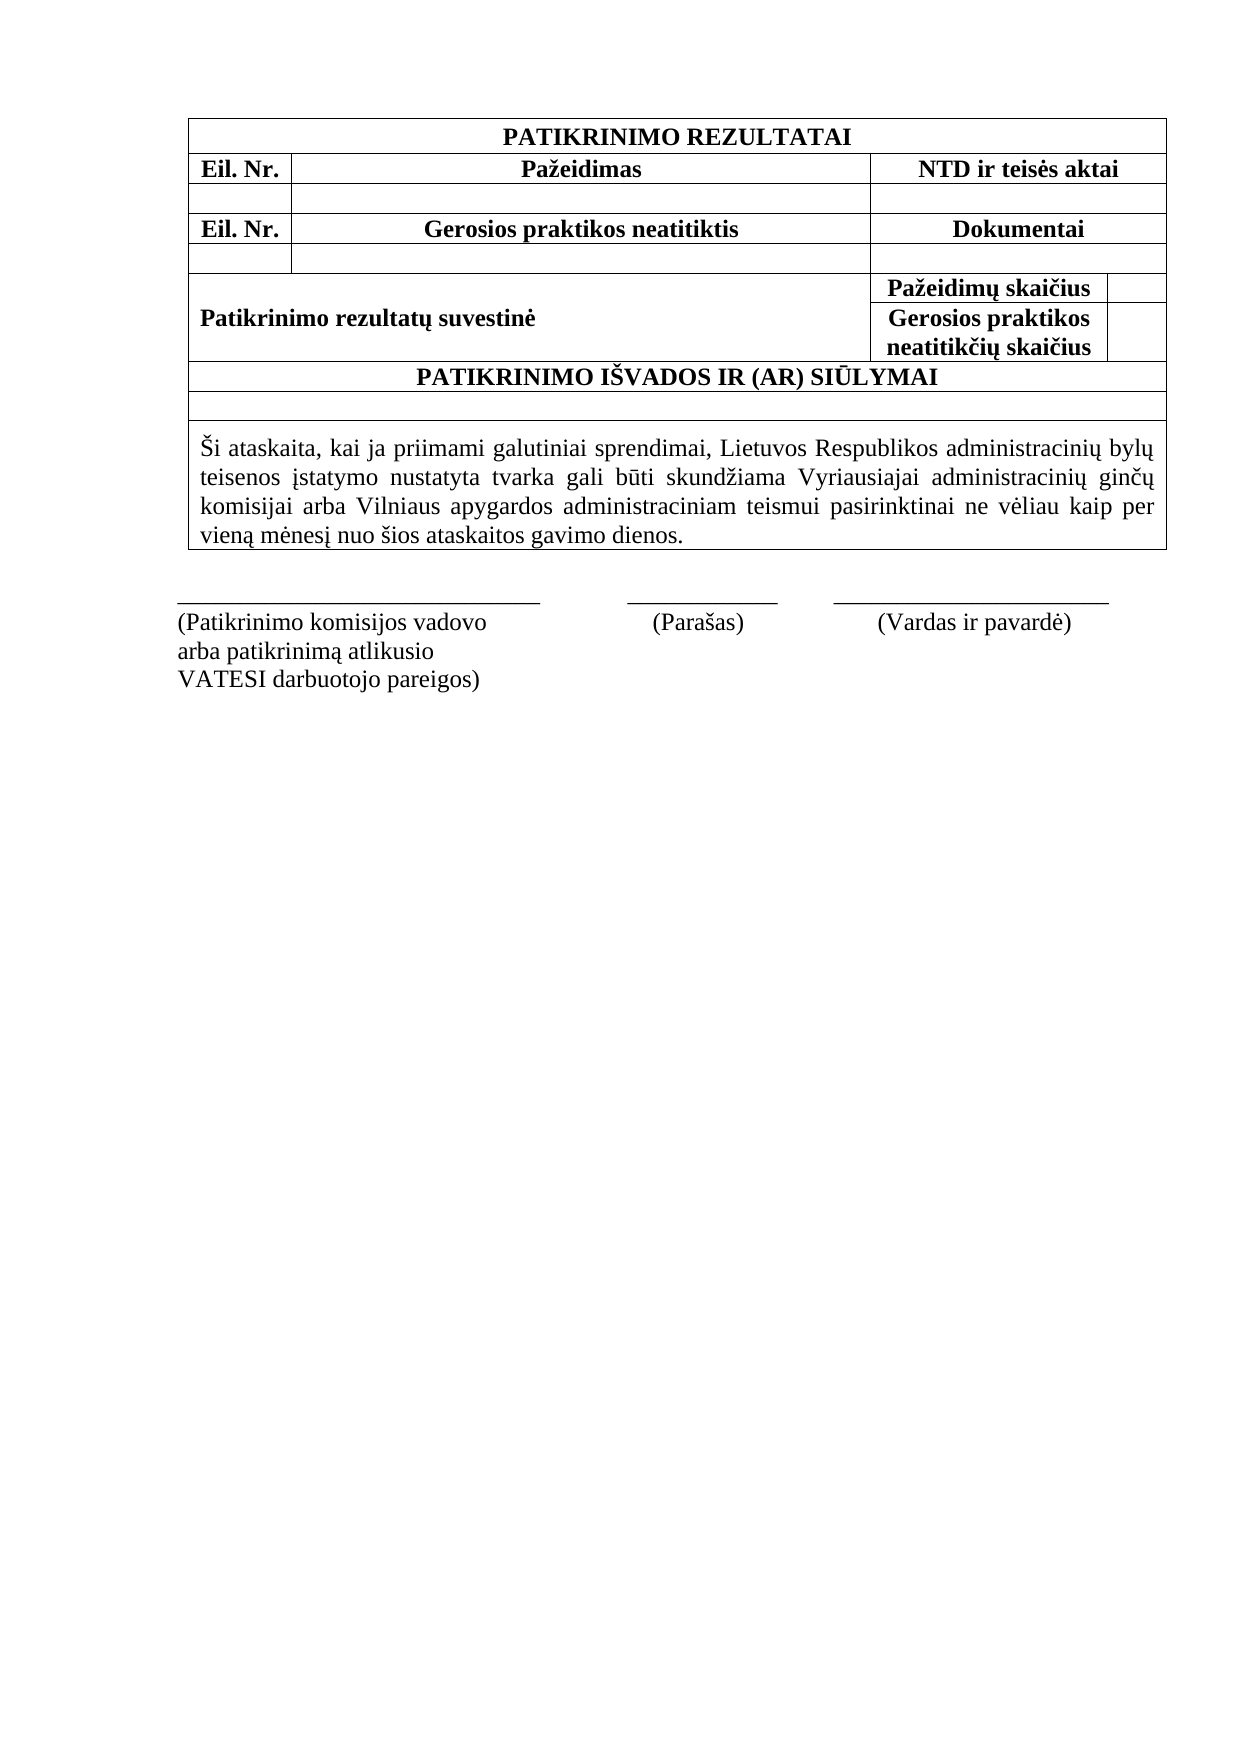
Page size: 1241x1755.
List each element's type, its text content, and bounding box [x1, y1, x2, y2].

table_cell [871, 184, 1166, 213]
table_cell Gerosios praktikos neatitikčių skaičius [871, 303, 1107, 361]
table_cell [189, 244, 291, 272]
table_cell [189, 392, 1166, 420]
table_cell [292, 244, 870, 272]
table_cell Gerosios praktikos neatitiktis [292, 214, 870, 243]
table_cell Eil. Nr. [189, 214, 291, 243]
table_cell PATIKRINIMO REZULTATAI [189, 119, 1166, 153]
text arba patikrinimą atlikusio [177, 636, 1181, 664]
table_cell Patikrinimo rezultatų suvestinė [189, 274, 870, 361]
table_cell NTD ir teisės aktai [871, 154, 1166, 183]
table_cell Pažeidimas [292, 154, 870, 183]
table_cell [292, 184, 870, 213]
table_cell PATIKRINIMO IŠVADOS IR (AR) SIŪLYMAI [189, 362, 1166, 391]
table_cell [1108, 274, 1166, 302]
table_cell Pažeidimų skaičius [871, 274, 1107, 302]
table_cell [871, 244, 1166, 272]
table_cell Dokumentai [871, 214, 1166, 243]
text (Patikrinimo komisijos vadovo (Parašas) (Vardas ir pavardė) [177, 607, 1181, 636]
table_cell [189, 184, 291, 213]
text VATESI darbuotojo pareigos) [177, 664, 1181, 693]
table_cell [1108, 303, 1166, 361]
table_cell Eil. Nr. [189, 154, 291, 183]
text _____________________________ ____________ ______________________ [177, 578, 1181, 607]
table_cell Ši ataskaita, kai ja priimami galutiniai sprendimai, Lietuvos Respublikos administracinių bylų teisenos įstatymo nustatyta tvarka gali būti skundžiama Vyriausiajai administracinių ginčų komisijai arba Vilniaus apygardos administraciniam teismui pasirinktinai ne vėliau kaip per vieną mėnesį nuo šios ataskaitos gavimo dienos. [189, 421, 1166, 548]
